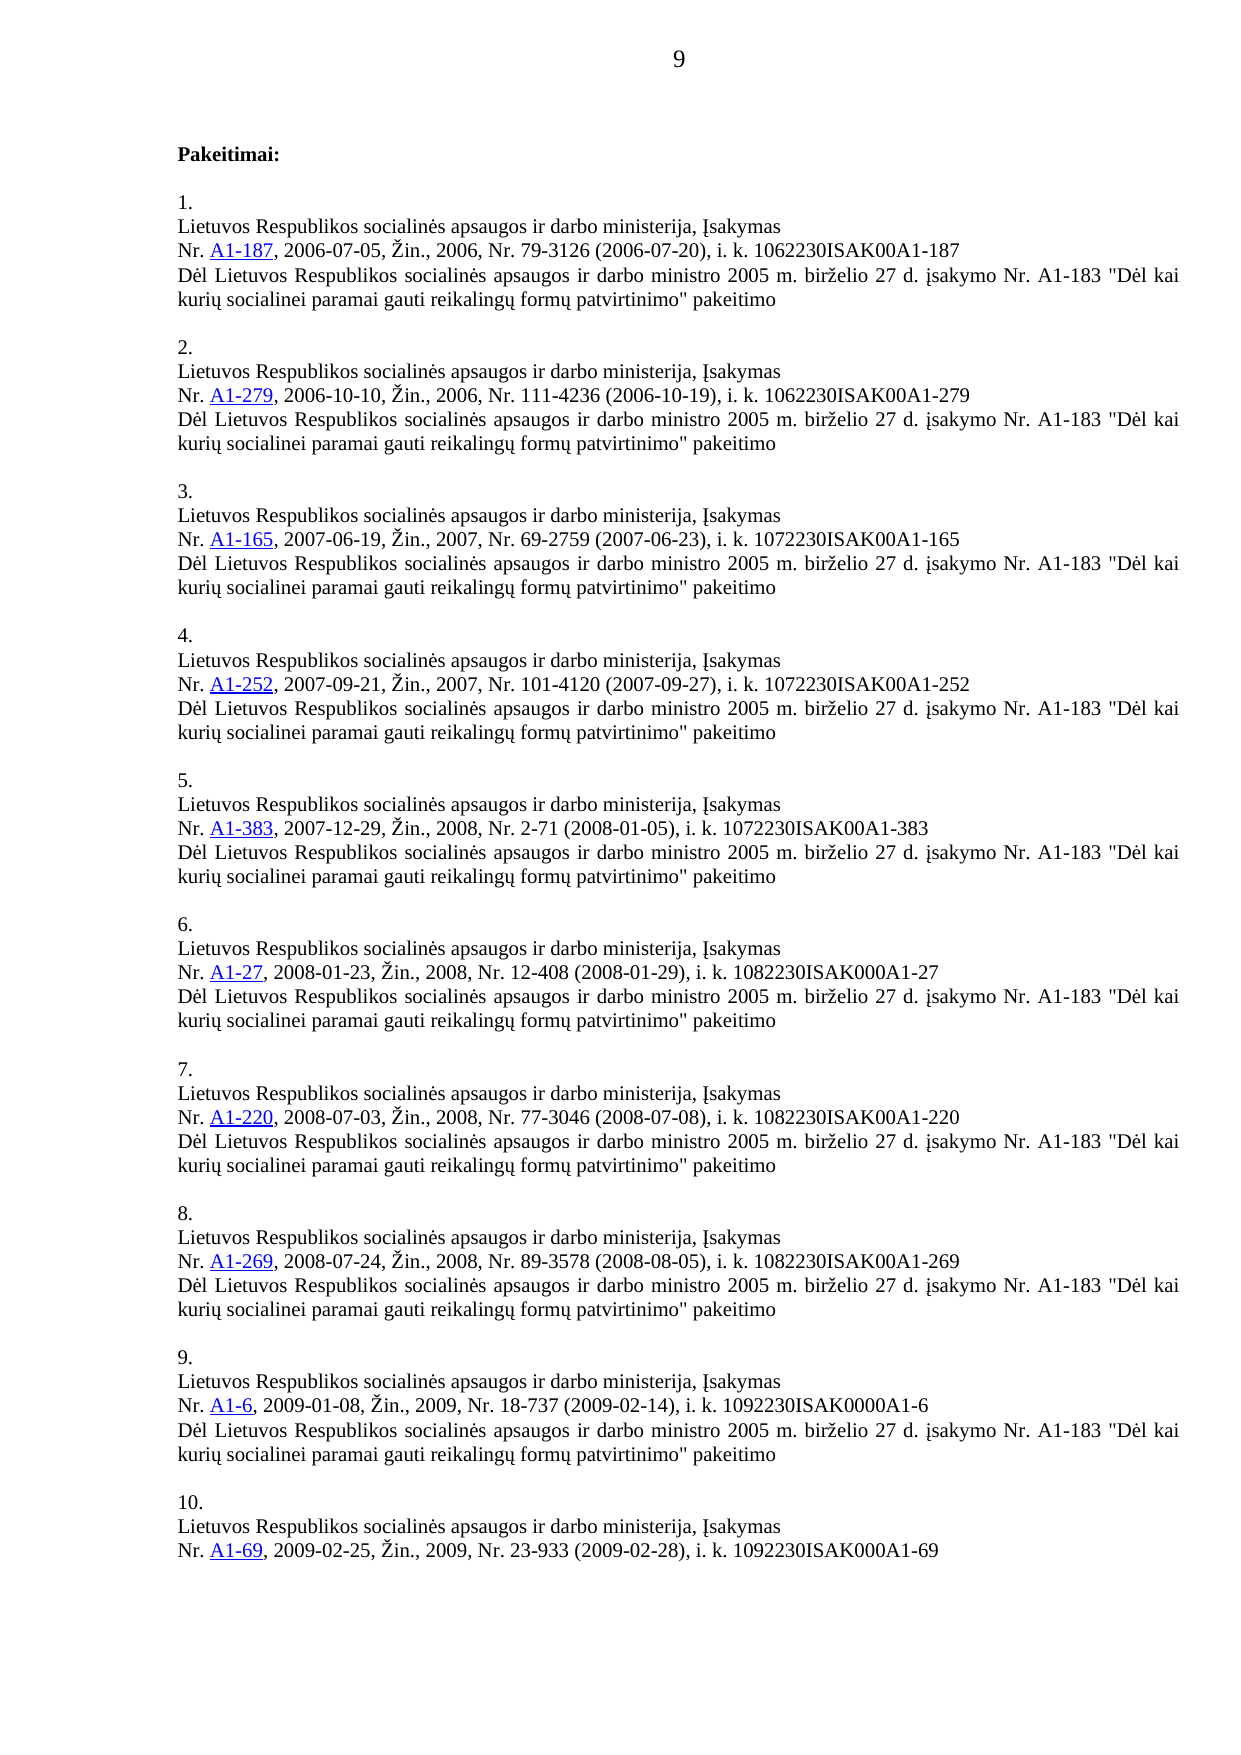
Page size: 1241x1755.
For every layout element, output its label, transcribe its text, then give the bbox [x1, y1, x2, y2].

text Dėl Lietuvos Respublikos socialinės apsaugos ir darbo ministro 2005 m. birželio 27 d. įsakymo Nr. A1-183 "Dėl kai kurių socialinei paramai gauti reikalingų formų patvirtinimo" pakeitimo [177, 696, 1181, 744]
text Nr. A1-27, 2008-01-23, Žin., 2008, Nr. 12-408 (2008-01-29), i. k. 1082230ISAK000A1-27 [177, 960, 1181, 984]
text Pakeitimai: [177, 142, 1181, 166]
text Lietuvos Respublikos socialinės apsaugos ir darbo ministerija, Įsakymas [177, 1514, 1181, 1538]
text Dėl Lietuvos Respublikos socialinės apsaugos ir darbo ministro 2005 m. birželio 27 d. įsakymo Nr. A1-183 "Dėl kai kurių socialinei paramai gauti reikalingų formų patvirtinimo" pakeitimo [177, 1417, 1181, 1466]
text 4. [177, 623, 1181, 647]
text Lietuvos Respublikos socialinės apsaugos ir darbo ministerija, Įsakymas [177, 936, 1181, 960]
text 1. [177, 190, 1181, 214]
text Dėl Lietuvos Respublikos socialinės apsaugos ir darbo ministro 2005 m. birželio 27 d. įsakymo Nr. A1-183 "Dėl kai kurių socialinei paramai gauti reikalingų formų patvirtinimo" pakeitimo [177, 262, 1181, 311]
text Nr. A1-6, 2009-01-08, Žin., 2009, Nr. 18-737 (2009-02-14), i. k. 1092230ISAK0000A1-6 [177, 1393, 1181, 1417]
text 8. [177, 1201, 1181, 1225]
text Nr. A1-165, 2007-06-19, Žin., 2007, Nr. 69-2759 (2007-06-23), i. k. 1072230ISAK00A1-165 [177, 527, 1181, 551]
text Nr. A1-187, 2006-07-05, Žin., 2006, Nr. 79-3126 (2006-07-20), i. k. 1062230ISAK00A1-187 [177, 238, 1181, 262]
text Dėl Lietuvos Respublikos socialinės apsaugos ir darbo ministro 2005 m. birželio 27 d. įsakymo Nr. A1-183 "Dėl kai kurių socialinei paramai gauti reikalingų formų patvirtinimo" pakeitimo [177, 840, 1181, 888]
text Nr. A1-220, 2008-07-03, Žin., 2008, Nr. 77-3046 (2008-07-08), i. k. 1082230ISAK00A1-220 [177, 1105, 1181, 1129]
text Lietuvos Respublikos socialinės apsaugos ir darbo ministerija, Įsakymas [177, 1081, 1181, 1105]
text Nr. A1-383, 2007-12-29, Žin., 2008, Nr. 2-71 (2008-01-05), i. k. 1072230ISAK00A1-383 [177, 816, 1181, 840]
text 2. [177, 335, 1181, 359]
text Dėl Lietuvos Respublikos socialinės apsaugos ir darbo ministro 2005 m. birželio 27 d. įsakymo Nr. A1-183 "Dėl kai kurių socialinei paramai gauti reikalingų formų patvirtinimo" pakeitimo [177, 1129, 1181, 1177]
text 6. [177, 912, 1181, 936]
text 9. [177, 1345, 1181, 1369]
text 5. [177, 768, 1181, 792]
text Nr. A1-252, 2007-09-21, Žin., 2007, Nr. 101-4120 (2007-09-27), i. k. 1072230ISAK00A1-252 [177, 672, 1181, 696]
text Nr. A1-279, 2006-10-10, Žin., 2006, Nr. 111-4236 (2006-10-19), i. k. 1062230ISAK00A1-279 [177, 383, 1181, 407]
text Dėl Lietuvos Respublikos socialinės apsaugos ir darbo ministro 2005 m. birželio 27 d. įsakymo Nr. A1-183 "Dėl kai kurių socialinei paramai gauti reikalingų formų patvirtinimo" pakeitimo [177, 551, 1181, 599]
text 7. [177, 1057, 1181, 1081]
text 3. [177, 479, 1181, 503]
text Nr. A1-69, 2009-02-25, Žin., 2009, Nr. 23-933 (2009-02-28), i. k. 1092230ISAK000A1-69 [177, 1538, 1181, 1562]
text Nr. A1-269, 2008-07-24, Žin., 2008, Nr. 89-3578 (2008-08-05), i. k. 1082230ISAK00A1-269 [177, 1249, 1181, 1273]
text Dėl Lietuvos Respublikos socialinės apsaugos ir darbo ministro 2005 m. birželio 27 d. įsakymo Nr. A1-183 "Dėl kai kurių socialinei paramai gauti reikalingų formų patvirtinimo" pakeitimo [177, 1273, 1181, 1321]
text Lietuvos Respublikos socialinės apsaugos ir darbo ministerija, Įsakymas [177, 1225, 1181, 1249]
text Dėl Lietuvos Respublikos socialinės apsaugos ir darbo ministro 2005 m. birželio 27 d. įsakymo Nr. A1-183 "Dėl kai kurių socialinei paramai gauti reikalingų formų patvirtinimo" pakeitimo [177, 984, 1181, 1032]
text Lietuvos Respublikos socialinės apsaugos ir darbo ministerija, Įsakymas [177, 214, 1181, 238]
text 10. [177, 1490, 1181, 1514]
text Lietuvos Respublikos socialinės apsaugos ir darbo ministerija, Įsakymas [177, 1369, 1181, 1393]
text Lietuvos Respublikos socialinės apsaugos ir darbo ministerija, Įsakymas [177, 647, 1181, 672]
text Lietuvos Respublikos socialinės apsaugos ir darbo ministerija, Įsakymas [177, 359, 1181, 383]
text Dėl Lietuvos Respublikos socialinės apsaugos ir darbo ministro 2005 m. birželio 27 d. įsakymo Nr. A1-183 "Dėl kai kurių socialinei paramai gauti reikalingų formų patvirtinimo" pakeitimo [177, 407, 1181, 455]
text Lietuvos Respublikos socialinės apsaugos ir darbo ministerija, Įsakymas [177, 503, 1181, 527]
text Lietuvos Respublikos socialinės apsaugos ir darbo ministerija, Įsakymas [177, 792, 1181, 816]
